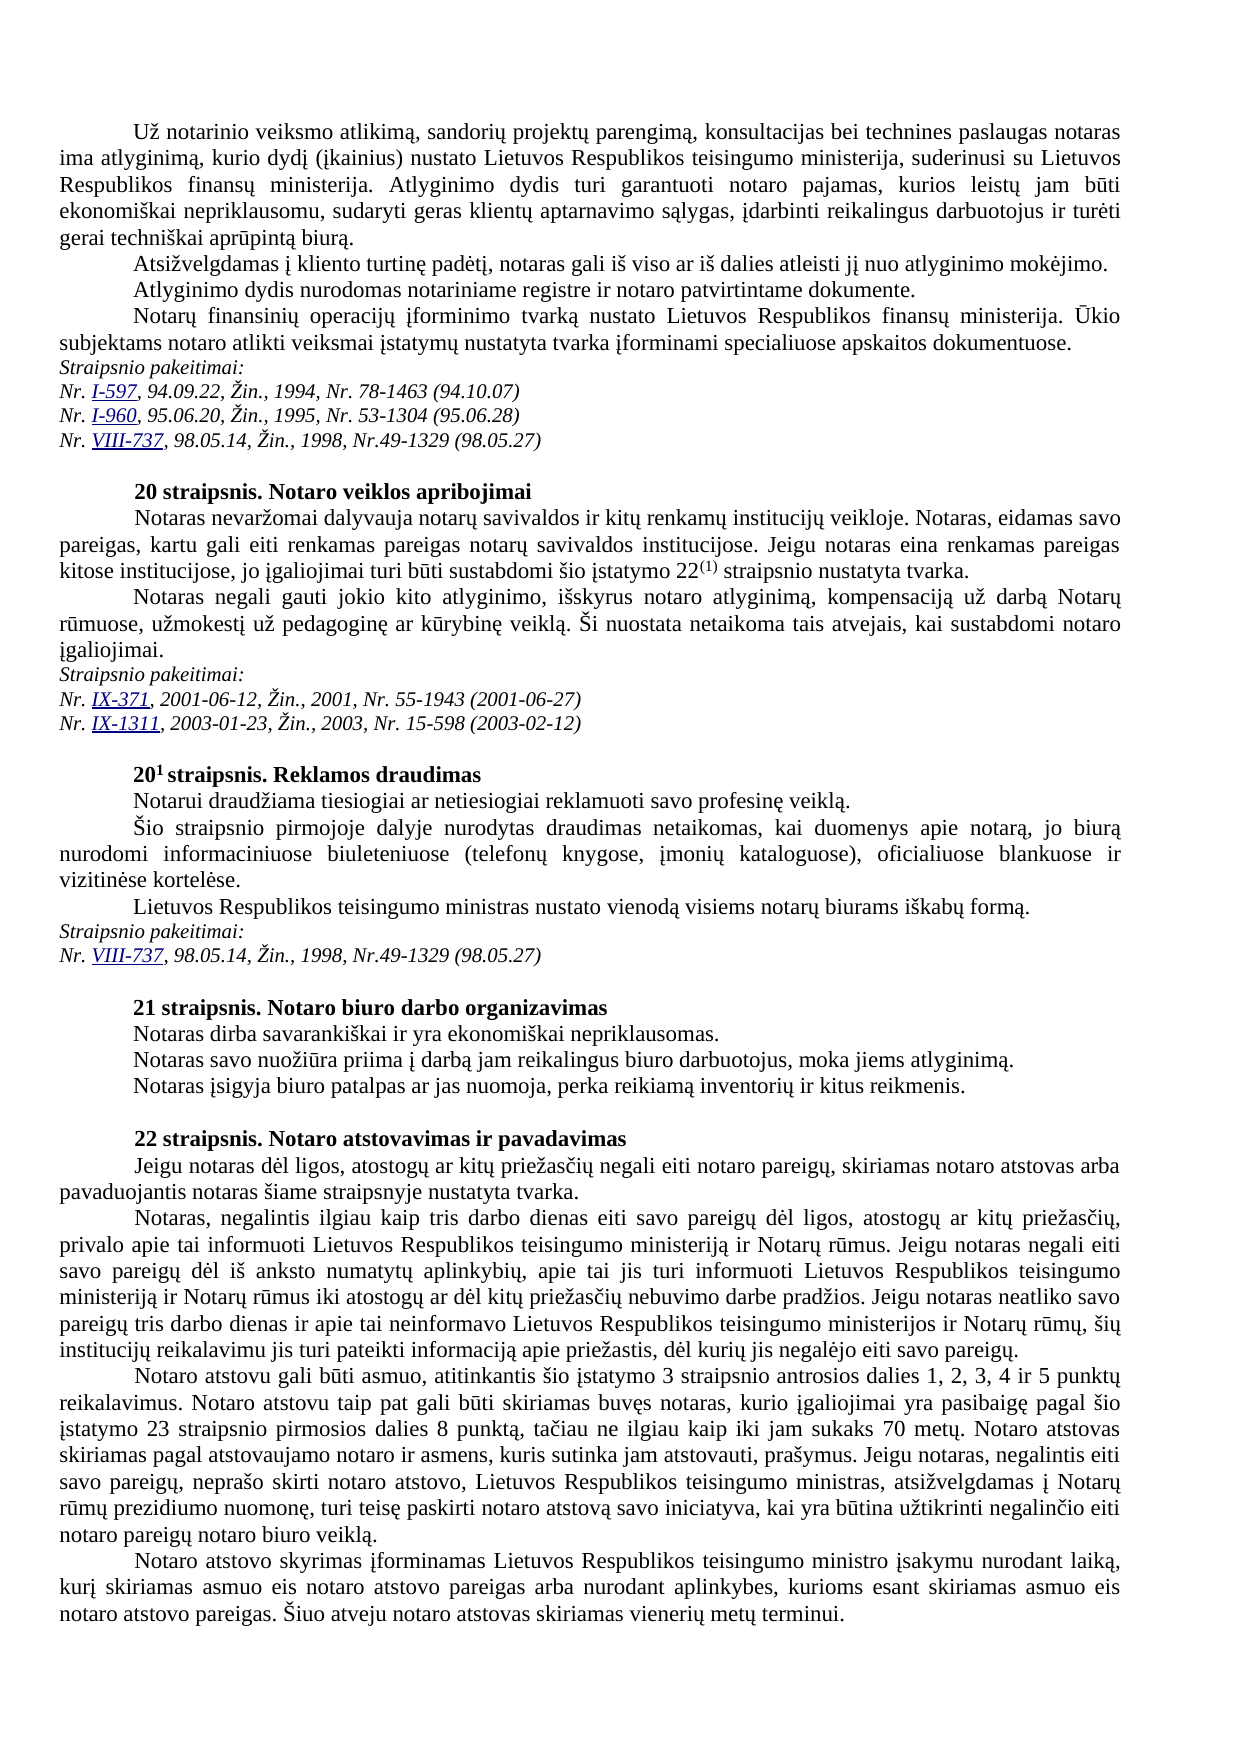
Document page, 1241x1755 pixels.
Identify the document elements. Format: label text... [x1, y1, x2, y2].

text Straipsnio pakeitimai: [59, 355, 1122, 379]
text Notaras nevaržomai dalyvauja notarų savivaldos ir kitų renkamų institucijų veikloje. Notaras, eidamas savo pareigas, kartu gali eiti renkamas pareigas notarų savivaldos institucijose. Jeigu notaras eina renkamas pareigas kitose institucijose, jo įgaliojimai turi būti sustabdomi šio įstatymo 22(1) straipsnio nustatyta tvarka. [59, 504, 1122, 583]
text Notaras dirba savarankiškai ir yra ekonomiškai nepriklausomas. [59, 1020, 1122, 1046]
text Straipsnio pakeitimai: [59, 919, 1122, 943]
text 201 straipsnis. Reklamos draudimas [59, 761, 1122, 787]
text Straipsnio pakeitimai: [59, 662, 1122, 686]
text Atsižvelgdamas į kliento turtinę padėtį, notaras gali iš viso ar iš dalies atleisti jį nuo atlyginimo mokėjimo. [59, 250, 1122, 276]
text Notarui draudžiama tiesiogiai ar netiesiogiai reklamuoti savo profesinę veiklą. [59, 787, 1122, 814]
text Lietuvos Respublikos teisingumo ministras nustato vienodą visiems notarų biurams iškabų formą. [59, 893, 1122, 919]
text Atlyginimo dydis nurodomas notariniame registre ir notaro patvirtintame dokumente. [59, 276, 1122, 303]
text Nr. VIII-737, 98.05.14, Žin., 1998, Nr.49-1329 (98.05.27) [59, 943, 1122, 967]
text Notaras savo nuožiūra priima į darbą jam reikalingus biuro darbuotojus, moka jiems atlyginimą. [59, 1046, 1122, 1073]
text 20 straipsnis. Notaro veiklos apribojimai [59, 478, 1122, 504]
text Notaro atstovo skyrimas įforminamas Lietuvos Respublikos teisingumo ministro įsakymu nurodant laiką, kurį skiriamas asmuo eis notaro atstovo pareigas arba nurodant aplinkybes, kurioms esant skiriamas asmuo eis notaro atstovo pareigas. Šiuo atveju notaro atstovas skiriamas vienerių metų terminui. [59, 1547, 1122, 1626]
text Notarų finansinių operacijų įforminimo tvarką nustato Lietuvos Respublikos finansų ministerija. Ūkio subjektams notaro atlikti veiksmai įstatymų nustatyta tvarka įforminami specialiuose apskaitos dokumentuose. [59, 303, 1122, 355]
text Nr. IX-371, 2001-06-12, Žin., 2001, Nr. 55-1943 (2001-06-27) [59, 686, 1122, 711]
text Už notarinio veiksmo atlikimą, sandorių projektų parengimą, konsultacijas bei technines paslaugas notaras ima atlyginimą, kurio dydį (įkainius) nustato Lietuvos Respublikos teisingumo ministerija, suderinusi su Lietuvos Respublikos finansų ministerija. Atlyginimo dydis turi garantuoti notaro pajamas, kurios leistų jam būti ekonomiškai nepriklausomu, sudaryti geras klientų aptarnavimo sąlygas, įdarbinti reikalingus darbuotojus ir turėti gerai techniškai aprūpintą biurą. [59, 118, 1122, 250]
text 22 straipsnis. Notaro atstovavimas ir pavadavimas [59, 1125, 1122, 1152]
text 21 straipsnis. Notaro biuro darbo organizavimas [59, 993, 1122, 1020]
text Nr. IX-1311, 2003-01-23, Žin., 2003, Nr. 15-598 (2003-02-12) [59, 711, 1122, 734]
text Notaro atstovu gali būti asmuo, atitinkantis šio įstatymo 3 straipsnio antrosios dalies 1, 2, 3, 4 ir 5 punktų reikalavimus. Notaro atstovu taip pat gali būti skiriamas buvęs notaras, kurio įgaliojimai yra pasibaigę pagal šio įstatymo 23 straipsnio pirmosios dalies 8 punktą, tačiau ne ilgiau kaip iki jam sukaks 70 metų. Notaro atstovas skiriamas pagal atstovaujamo notaro ir asmens, kuris sutinka jam atstovauti, prašymus. Jeigu notaras, negalintis eiti savo pareigų, neprašo skirti notaro atstovo, Lietuvos Respublikos teisingumo ministras, atsižvelgdamas į Notarų rūmų prezidiumo nuomonę, turi teisę paskirti notaro atstovą savo iniciatyva, kai yra būtina užtikrinti negalinčio eiti notaro pareigų notaro biuro veiklą. [59, 1362, 1122, 1547]
text Notaras negali gauti jokio kito atlyginimo, išskyrus notaro atlyginimą, kompensaciją už darbą Notarų rūmuose, užmokestį už pedagoginę ar kūrybinę veiklą. Ši nuostata netaikoma tais atvejais, kai sustabdomi notaro įgaliojimai. [59, 583, 1122, 662]
text Nr. I-960, 95.06.20, Žin., 1995, Nr. 53-1304 (95.06.28) [59, 403, 1122, 427]
text Šio straipsnio pirmojoje dalyje nurodytas draudimas netaikomas, kai duomenys apie notarą, jo biurą nurodomi informaciniuose biuleteniuose (telefonų knygose, įmonių kataloguose), oficialiuose blankuose ir vizitinėse kortelėse. [59, 814, 1122, 893]
text Jeigu notaras dėl ligos, atostogų ar kitų priežasčių negali eiti notaro pareigų, skiriamas notaro atstovas arba pavaduojantis notaras šiame straipsnyje nustatyta tvarka. [59, 1152, 1122, 1204]
text Nr. VIII-737, 98.05.14, Žin., 1998, Nr.49-1329 (98.05.27) [59, 427, 1122, 452]
text Notaras įsigyja biuro patalpas ar jas nuomoja, perka reikiamą inventorių ir kitus reikmenis. [59, 1073, 1122, 1099]
text Nr. I-597, 94.09.22, Žin., 1994, Nr. 78-1463 (94.10.07) [59, 379, 1122, 403]
text Notaras, negalintis ilgiau kaip tris darbo dienas eiti savo pareigų dėl ligos, atostogų ar kitų priežasčių, privalo apie tai informuoti Lietuvos Respublikos teisingumo ministeriją ir Notarų rūmus. Jeigu notaras negali eiti savo pareigų dėl iš anksto numatytų aplinkybių, apie tai jis turi informuoti Lietuvos Respublikos teisingumo ministeriją ir Notarų rūmus iki atostogų ar dėl kitų priežasčių nebuvimo darbe pradžios. Jeigu notaras neatliko savo pareigų tris darbo dienas ir apie tai neinformavo Lietuvos Respublikos teisingumo ministerijos ir Notarų rūmų, šių institucijų reikalavimu jis turi pateikti informaciją apie priežastis, dėl kurių jis negalėjo eiti savo pareigų. [59, 1204, 1122, 1362]
